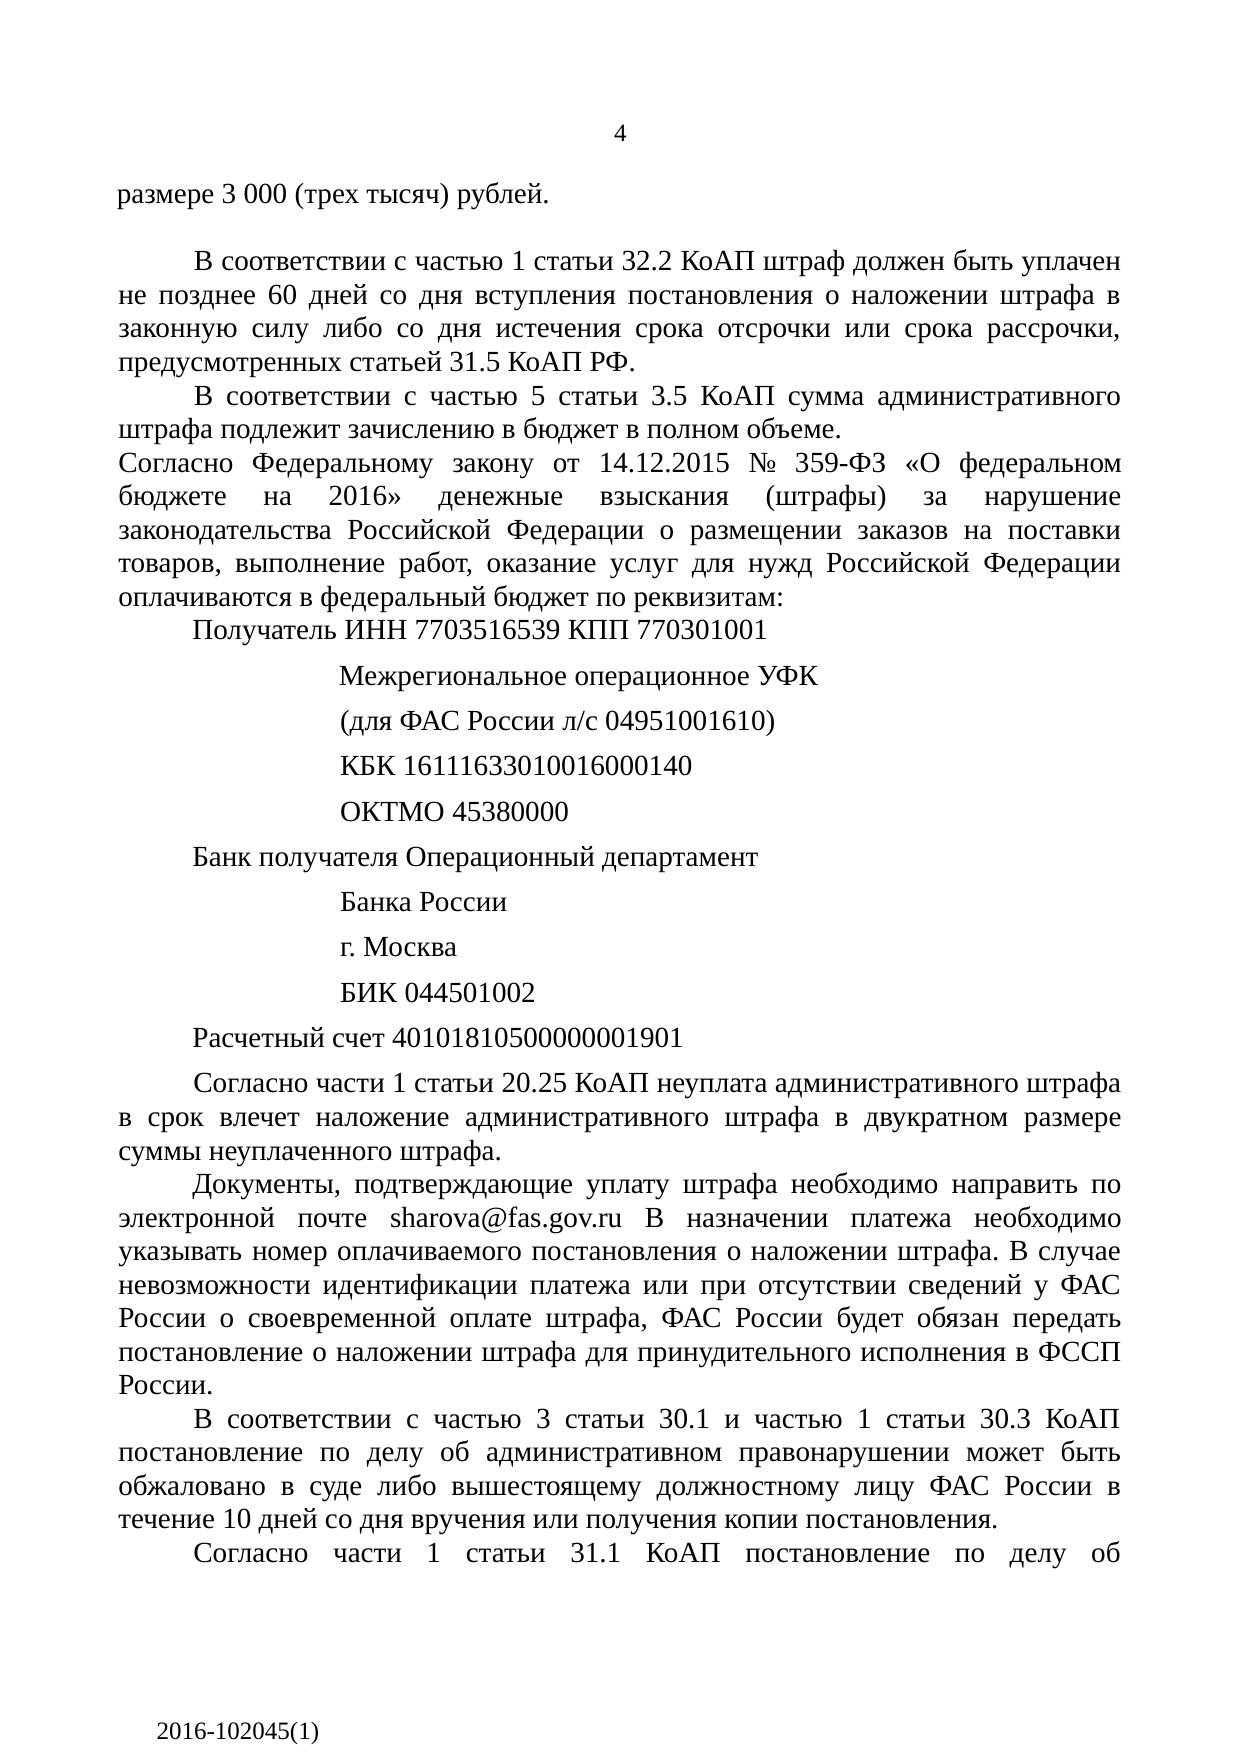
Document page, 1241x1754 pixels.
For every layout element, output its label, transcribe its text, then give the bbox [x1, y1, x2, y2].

list размере 3 000 (трех тысяч) рублей. [117, 176, 1122, 210]
text В соответствии с частью 1 статьи 32.2 КоАП штраф должен быть уплачен не позднее 60 дней со дня вступления постановления о наложении штрафа в законную силу либо со дня истечения срока отсрочки или срока рассрочки, предусмотренных статьей 31.5 КоАП РФ. [118, 243, 1122, 378]
text Согласно части 1 статьи 31.1 КоАП постановление по делу об [118, 1535, 1122, 1569]
text Согласно Федеральному закону от 14.12.2015 № 359-ФЗ «О федеральном бюджете на 2016» денежные взыскания (штрафы) за нарушение законодательства Российской Федерации о размещении заказов на поставки товаров, выполнение работ, оказание услуг для нужд Российской Федерации оплачиваются в федеральный бюджет по реквизитам: [118, 445, 1122, 612]
text г. Москва [118, 929, 1122, 963]
text ОКТМО 45380000 [118, 794, 1122, 827]
text В соответствии с частью 5 статьи 3.5 КоАП сумма административного штрафа подлежит зачислению в бюджет в полном объеме. [118, 378, 1122, 445]
text В соответствии с частью 3 статьи 30.1 и частью 1 статьи 30.3 КоАП постановление по делу об административном правонарушении может быть обжаловано в суде либо вышестоящему должностному лицу ФАС России в течение 10 дней со дня вручения или получения копии постановления. [118, 1401, 1122, 1535]
text (для ФАС России л/с 04951001610) [118, 703, 1122, 737]
text Согласно части 1 статьи 20.25 КоАП неуплата административного штрафа в срок влечет наложение административного штрафа в двукратном размере суммы неуплаченного штрафа. [118, 1066, 1122, 1166]
text Банка России [118, 884, 1122, 918]
text Межрегиональное операционное УФК [118, 658, 1122, 691]
text Банк получателя Операционный департамент [118, 839, 1122, 872]
text Получатель ИНН 7703516539 КПП 770301001 [118, 612, 1122, 646]
text Расчетный счет 40101810500000001901 [118, 1020, 1122, 1054]
text Документы, подтверждающие уплату штрафа необходимо направить по электронной почте sharova@fas.gov.ru В назначении платежа необходимо указывать номер оплачиваемого постановления о наложении штрафа. В случае невозможности идентификации платежа или при отсутствии сведений у ФАС России о своевременной оплате штрафа, ФАС России будет обязан передать постановление о наложении штрафа для принудительного исполнения в ФССП России. [118, 1166, 1122, 1401]
text КБК 16111633010016000140 [118, 748, 1122, 782]
text БИК 044501002 [118, 975, 1122, 1008]
